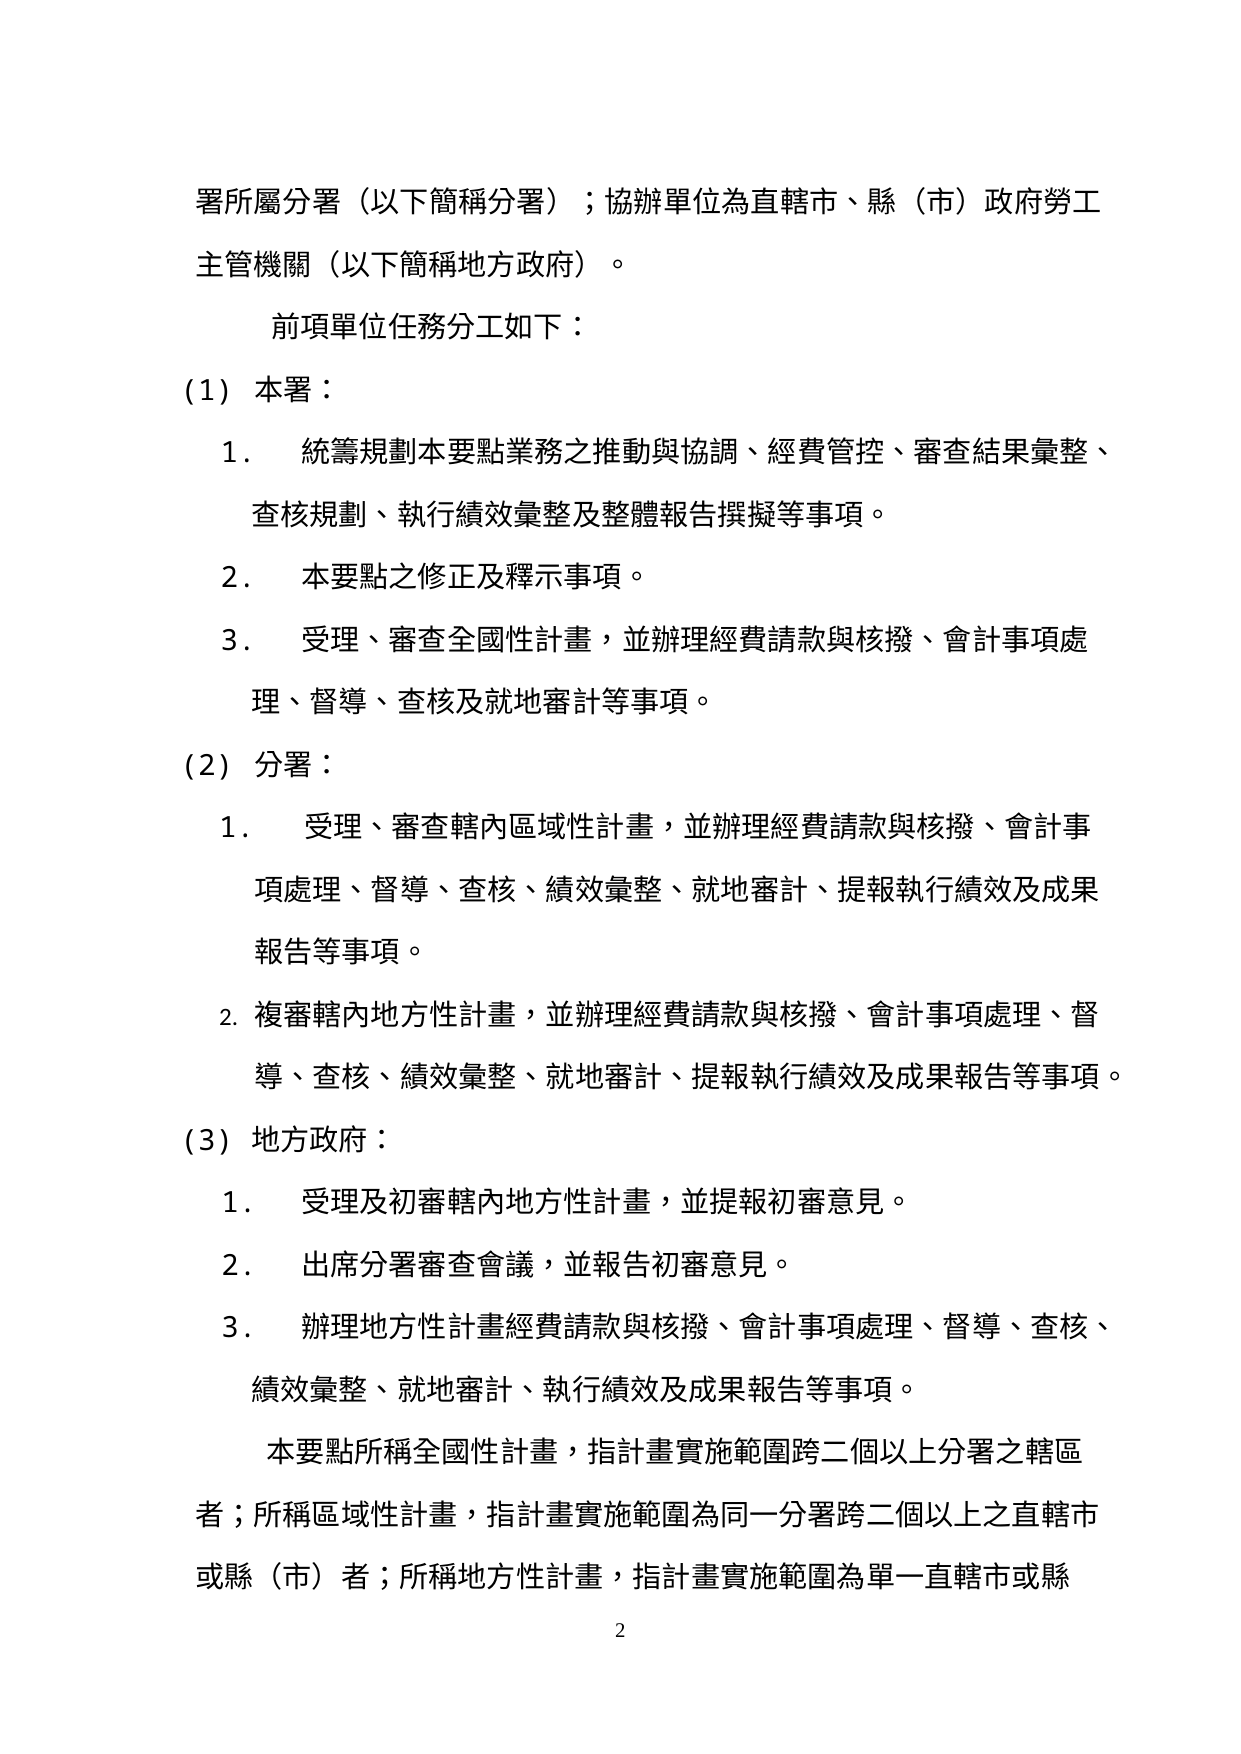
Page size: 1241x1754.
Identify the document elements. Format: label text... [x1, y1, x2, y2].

text 本要點所稱全國性計畫，指計畫實施範圍跨二個以上分署之轄區者；所稱區域性計畫，指計畫實施範圍為同一分署跨二個以上之直轄市或縣（市）者；所稱地方性計畫，指計畫實施範圍為單一直轄市或縣 [179, 1408, 1104, 1596]
list 本要點之修正及釋示事項。 [220, 533, 1104, 596]
list 署所屬分署（以下簡稱分署）；協辦單位為直轄市、縣（市）政府勞工主管機關（以下簡稱地方政府）。 [136, 158, 1104, 283]
list 受理及初審轄內地方性計畫，並提報初審意見。 [221, 1158, 1104, 1221]
list 地方政府： [180, 1096, 1104, 1158]
list 本署： [180, 346, 1104, 408]
list 出席分署審查會議，並報告初審意見。 [221, 1221, 1104, 1283]
list 分署： [180, 721, 1104, 783]
list 辦理地方性計畫經費請款與核撥、會計事項處理、督導、查核、績效彙整、就地審計、執行績效及成果報告等事項。 [221, 1283, 1104, 1408]
list 統籌規劃本要點業務之推動與協調、經費管控、審查結果彙整、查核規劃、執行績效彙整及整體報告撰擬等事項。 [220, 408, 1104, 533]
list 受理、審查全國性計畫，並辦理經費請款與核撥、會計事項處理、督導、查核及就地審計等事項。 [220, 596, 1104, 721]
list 受理、審查轄內區域性計畫，並辦理經費請款與核撥、會計事項處理、督導、查核、績效彙整、就地審計、提報執行績效及成果報告等事項。 [219, 783, 1104, 971]
text 前項單位任務分工如下： [184, 283, 1104, 346]
list 複審轄內地方性計畫，並辦理經費請款與核撥、會計事項處理、督導、查核、績效彙整、就地審計、提報執行績效及成果報告等事項。 [219, 971, 1104, 1096]
